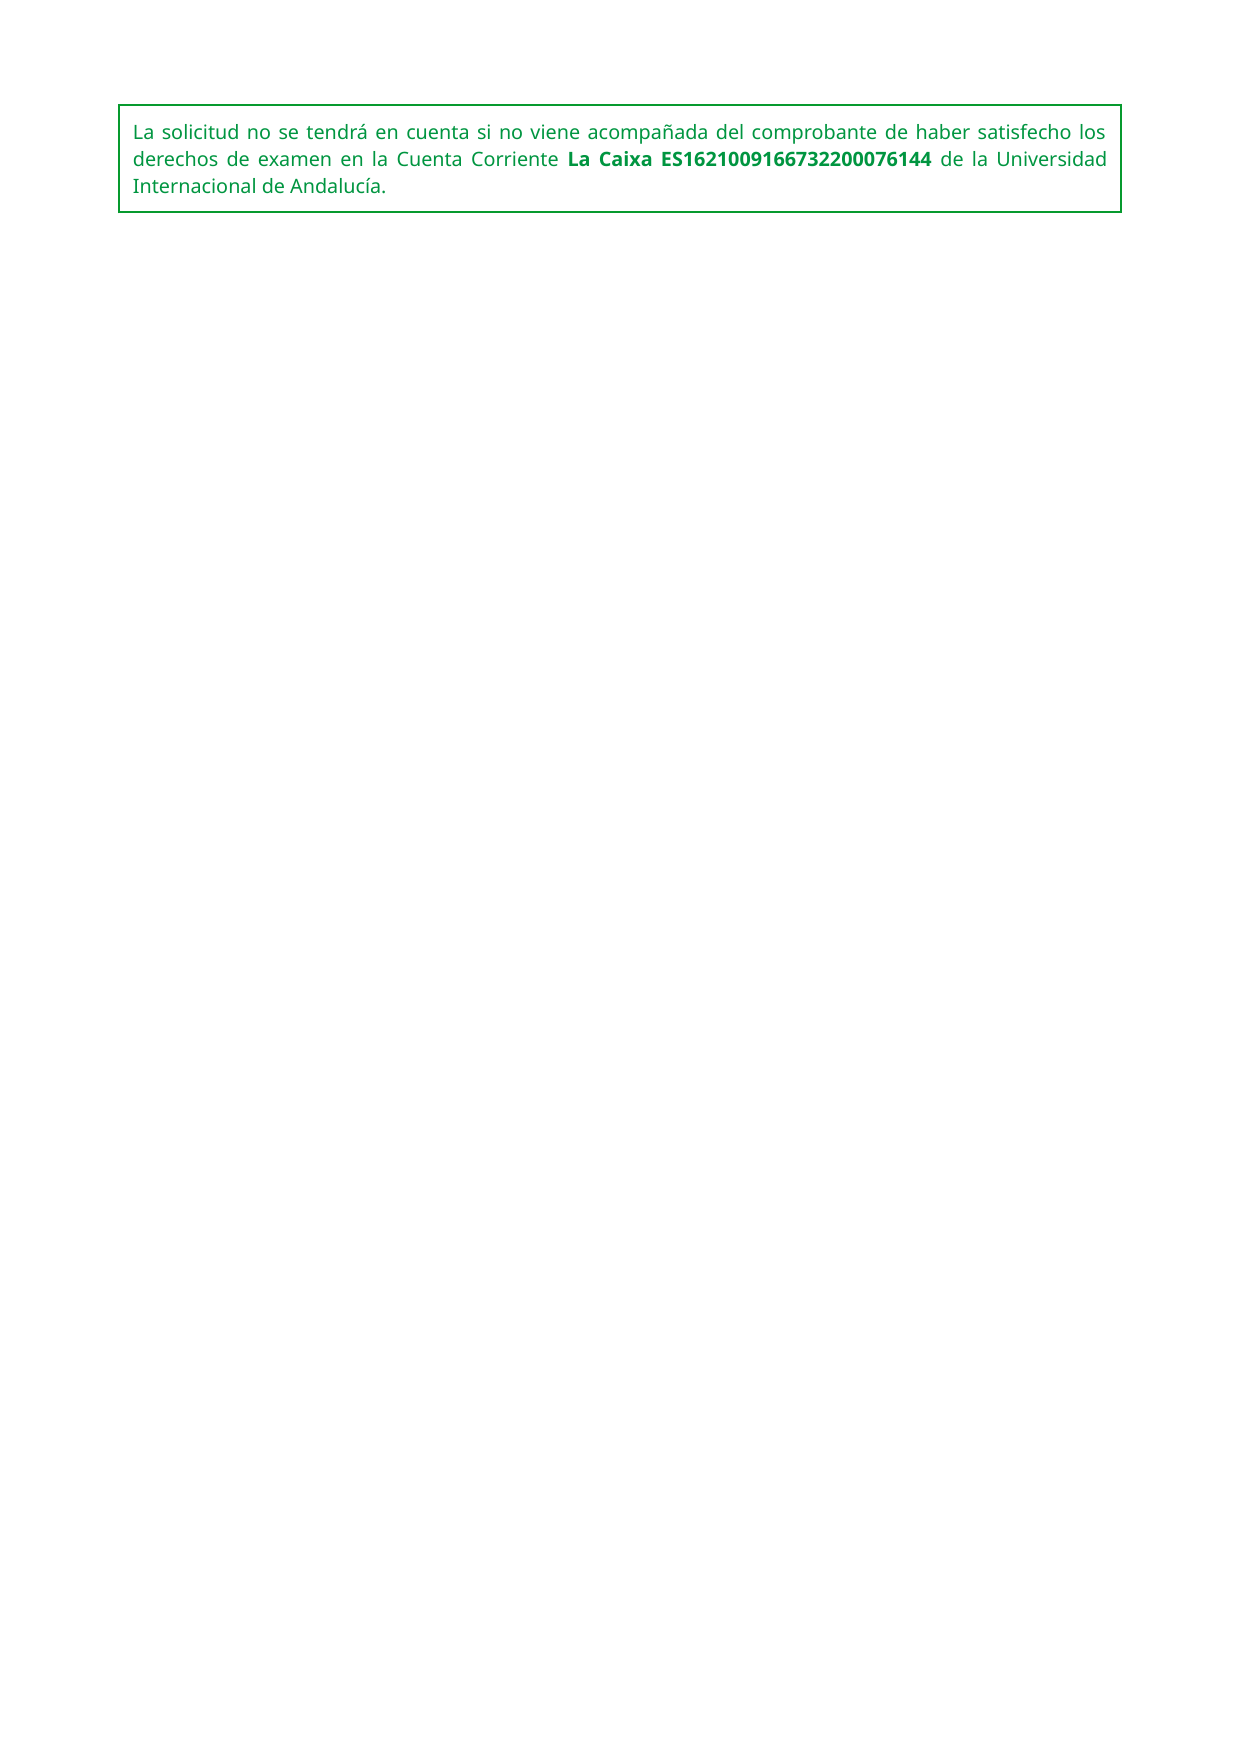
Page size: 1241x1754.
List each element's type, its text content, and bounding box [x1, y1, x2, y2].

text La solicitud no se tendrá en cuenta si no viene acompañada del comprobante de haber satisfecho los derechos de examen en la Cuenta Corriente La Caixa ES1621009166732200076144 de la Universidad Internacional de Andalucía. [120, 106, 1120, 211]
